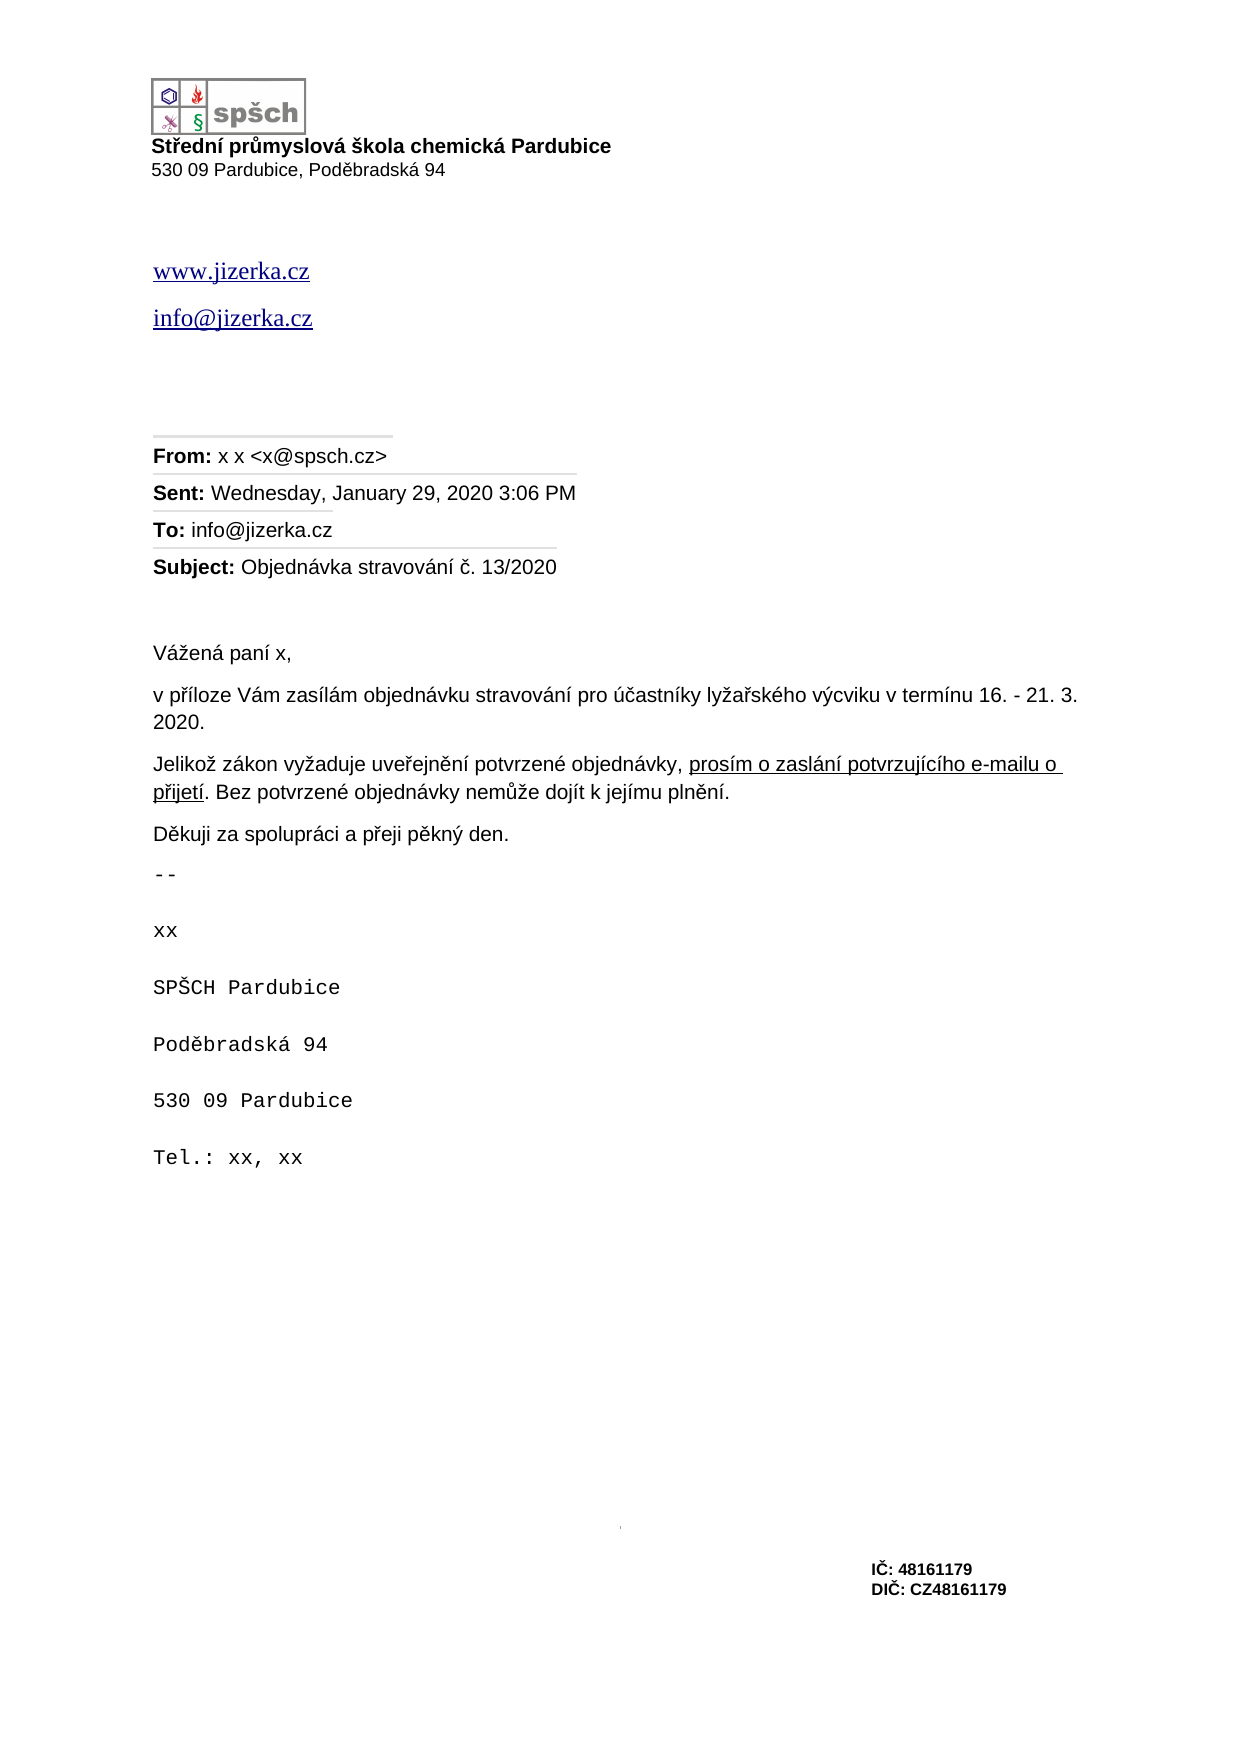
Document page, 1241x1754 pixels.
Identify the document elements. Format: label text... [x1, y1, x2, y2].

text www.jizerka.cz [153, 256, 1087, 285]
text Tel.: xx, xx [153, 1147, 1087, 1171]
text info@jizerka.cz [153, 303, 1087, 332]
text Poděbradská 94 [153, 1034, 1087, 1057]
text Děkuji za spolupráci a přeji pěkný den. [153, 822, 1087, 846]
text From: x x <x@spsch.cz> Sent: Wednesday, January 29, 2020 3:06 PM To: info@jizerka.cz Subject: Objednávka stravování č. 13/2020 [153, 435, 1087, 579]
text Jelikož zákon vyžaduje uveřejnění potvrzené objednávky, prosím o zaslání potvrzujícího e-mailu o přijetí. Bez potvrzené objednávky nemůže dojít k jejímu plnění. [153, 752, 1087, 803]
text v příloze Vám zasílám objednávku stravování pro účastníky lyžařského výcviku v termínu 16. - 21. 3. 2020. [153, 682, 1087, 734]
text -- [153, 864, 1087, 887]
text Vážená paní x, [153, 640, 1087, 664]
picture [151, 78, 307, 135]
text xx [153, 920, 1087, 944]
text 530 09 Pardubice [153, 1090, 1087, 1114]
text SPŠCH Pardubice [153, 977, 1087, 1001]
